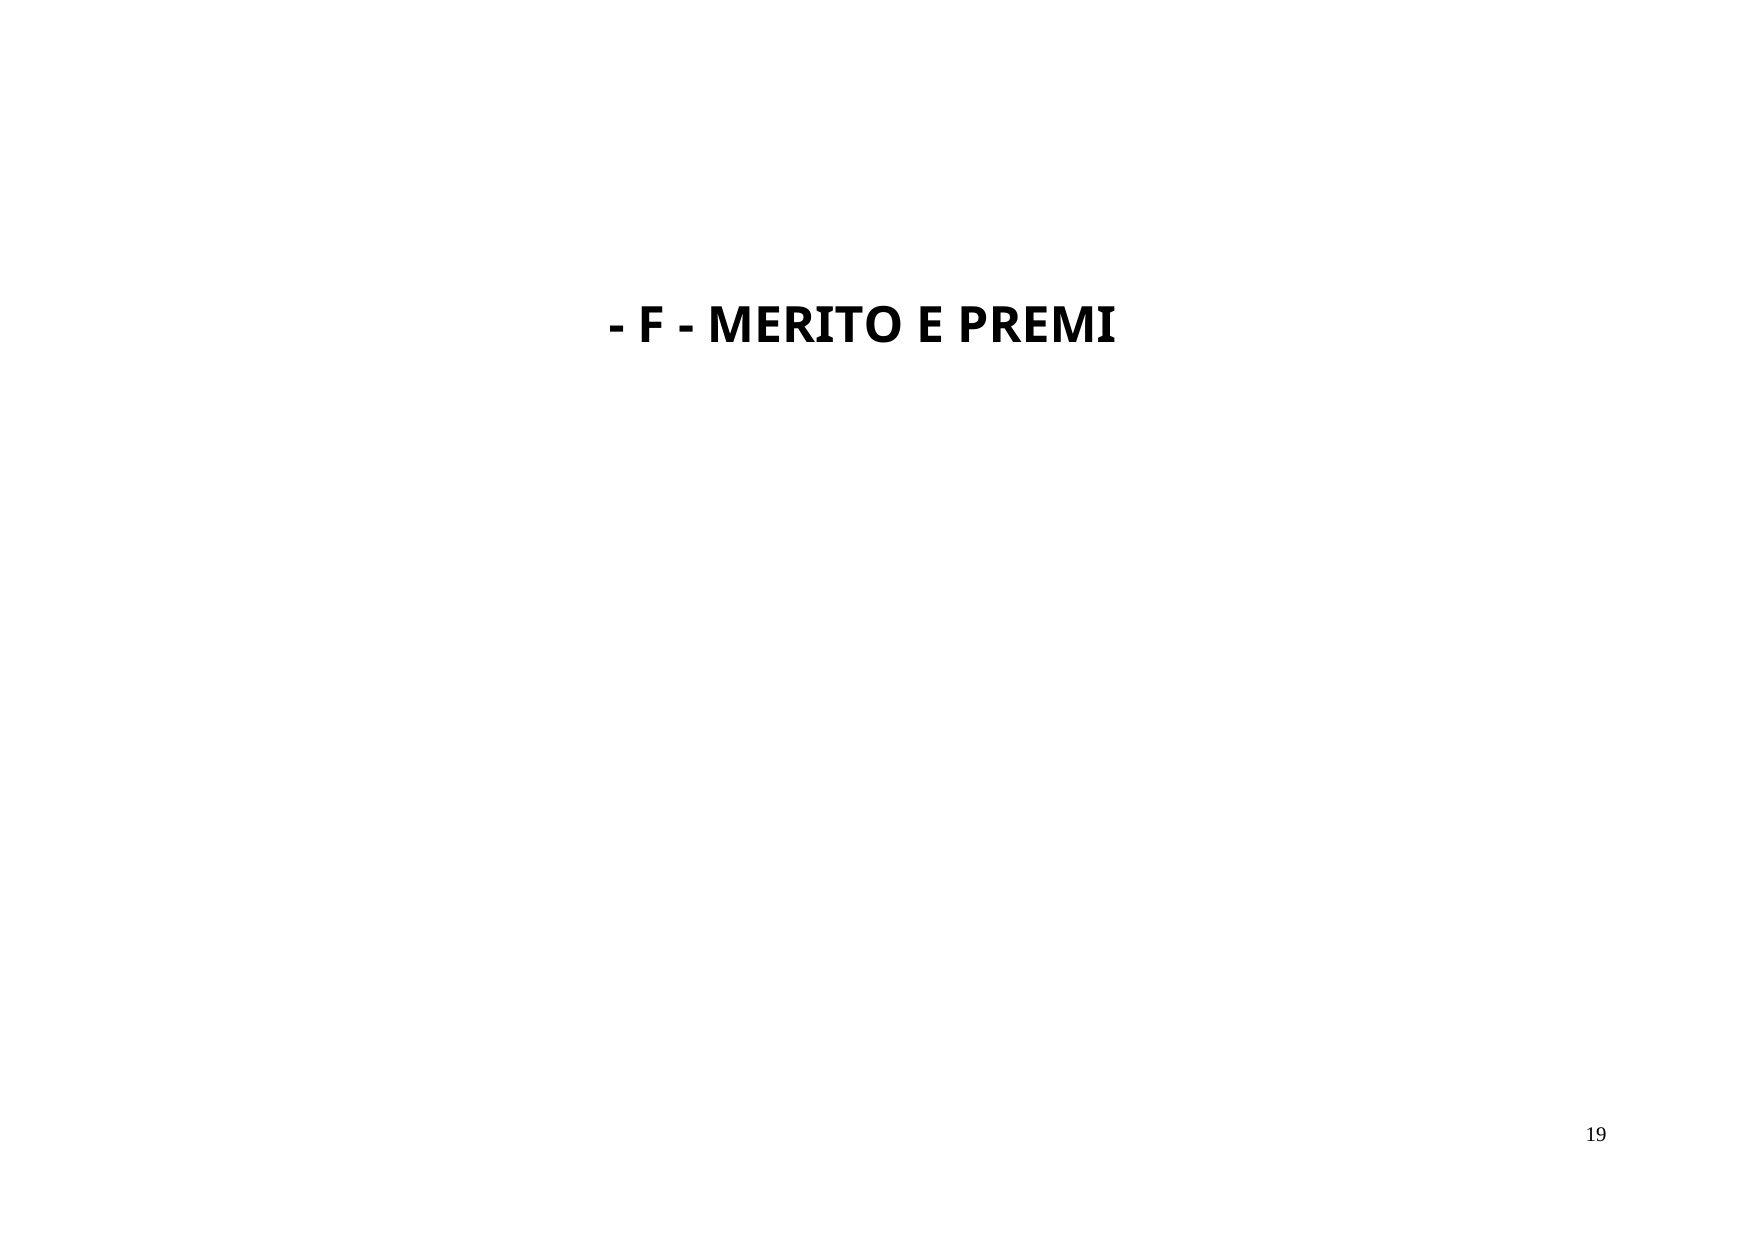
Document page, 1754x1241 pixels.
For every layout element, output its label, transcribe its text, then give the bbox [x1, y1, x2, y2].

text - F - MERITO E PREMI [118, 289, 1606, 358]
